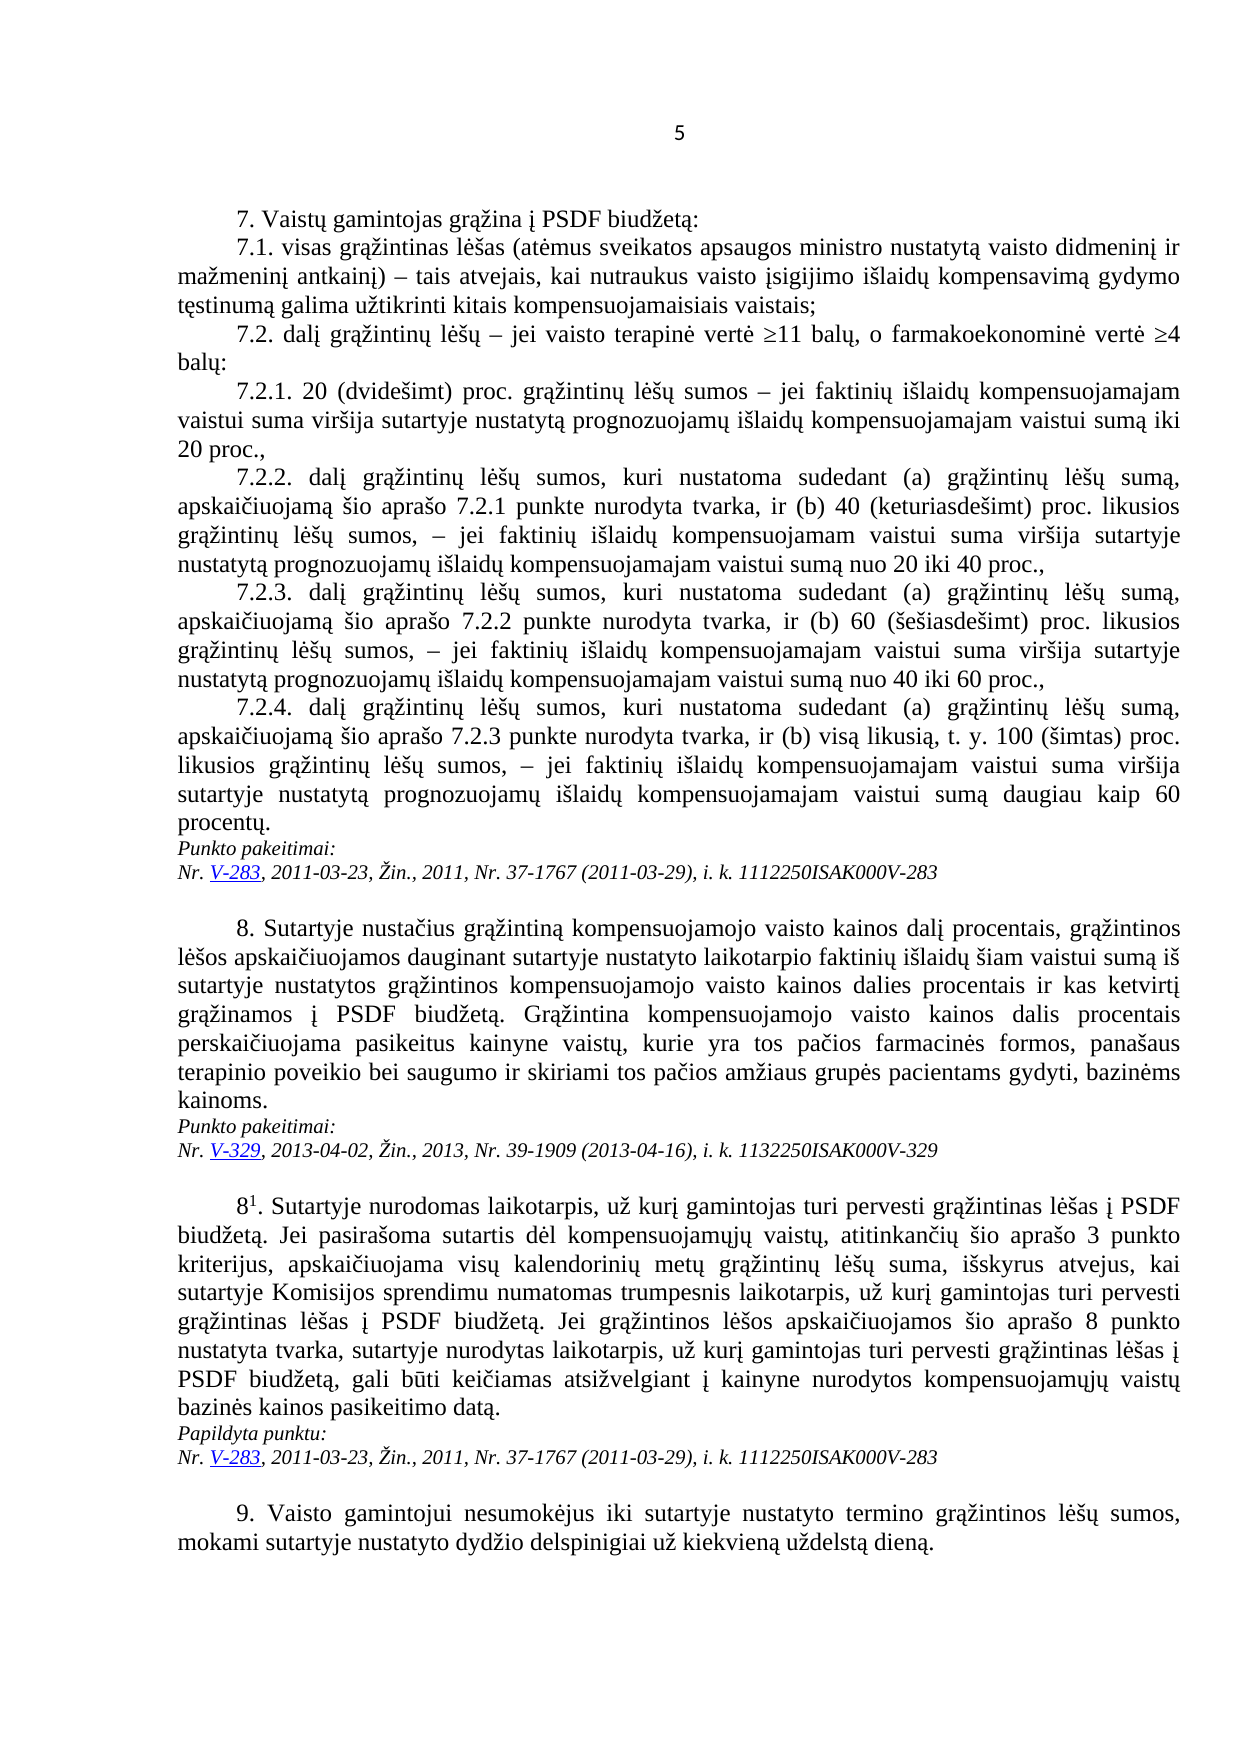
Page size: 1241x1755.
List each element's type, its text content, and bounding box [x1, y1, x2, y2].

text Nr. V-283, 2011-03-23, Žin., 2011, Nr. 37-1767 (2011-03-29), i. k. 1112250ISAK000V-283 [177, 1445, 1181, 1469]
text Punkto pakeitimai: [177, 1114, 1181, 1138]
text 7.1. visas grąžintinas lėšas (atėmus sveikatos apsaugos ministro nustatytą vaisto didmeninį ir mažmeninį antkainį) – tais atvejais, kai nutraukus vaisto įsigijimo išlaidų kompensavimą gydymo tęstinumą galima užtikrinti kitais kompensuojamaisiais vaistais; [177, 232, 1181, 319]
text 9. Vaisto gamintojui nesumokėjus iki sutartyje nustatyto termino grąžintinos lėšų sumos, mokami sutartyje nustatyto dydžio delspinigiai už kiekvieną uždelstą dieną. [177, 1498, 1181, 1556]
text 7.2.3. dalį grąžintinų lėšų sumos, kuri nustatoma sudedant (a) grąžintinų lėšų sumą, apskaičiuojamą šio aprašo 7.2.2 punkte nurodyta tvarka, ir (b) 60 (šešiasdešimt) proc. likusios grąžintinų lėšų sumos, – jei faktinių išlaidų kompensuojamajam vaistui suma viršija sutartyje nustatytą prognozuojamų išlaidų kompensuojamajam vaistui sumą nuo 40 iki 60 proc., [177, 577, 1181, 692]
text Nr. V-283, 2011-03-23, Žin., 2011, Nr. 37-1767 (2011-03-29), i. k. 1112250ISAK000V-283 [177, 860, 1181, 884]
text Punkto pakeitimai: [177, 836, 1181, 860]
text 7. Vaistų gamintojas grąžina į PSDF biudžetą: [177, 204, 1181, 232]
text Nr. V-329, 2013-04-02, Žin., 2013, Nr. 39-1909 (2013-04-16), i. k. 1132250ISAK000V-329 [177, 1138, 1181, 1162]
text 7.2.1. 20 (dvidešimt) proc. grąžintinų lėšų sumos – jei faktinių išlaidų kompensuojamajam vaistui suma viršija sutartyje nustatytą prognozuojamų išlaidų kompensuojamajam vaistui sumą iki 20 proc., [177, 376, 1181, 462]
text 7.2.4. dalį grąžintinų lėšų sumos, kuri nustatoma sudedant (a) grąžintinų lėšų sumą, apskaičiuojamą šio aprašo 7.2.3 punkte nurodyta tvarka, ir (b) visą likusią, t. y. 100 (šimtas) proc. likusios grąžintinų lėšų sumos, – jei faktinių išlaidų kompensuojamajam vaistui suma viršija sutartyje nustatytą prognozuojamų išlaidų kompensuojamajam vaistui sumą daugiau kaip 60 procentų. [177, 692, 1181, 836]
text 81. Sutartyje nurodomas laikotarpis, už kurį gamintojas turi pervesti grąžintinas lėšas į PSDF biudžetą. Jei pasirašoma sutartis dėl kompensuojamųjų vaistų, atitinkančių šio aprašo 3 punkto kriterijus, apskaičiuojama visų kalendorinių metų grąžintinų lėšų suma, išskyrus atvejus, kai sutartyje Komisijos sprendimu numatomas trumpesnis laikotarpis, už kurį gamintojas turi pervesti grąžintinas lėšas į PSDF biudžetą. Jei grąžintinos lėšos apskaičiuojamos šio aprašo 8 punkto nustatyta tvarka, sutartyje nurodytas laikotarpis, už kurį gamintojas turi pervesti grąžintinas lėšas į PSDF biudžetą, gali būti keičiamas atsižvelgiant į kainyne nurodytos kompensuojamųjų vaistų bazinės kainos pasikeitimo datą. [177, 1191, 1181, 1421]
text 8. Sutartyje nustačius grąžintiną kompensuojamojo vaisto kainos dalį procentais, grąžintinos lėšos apskaičiuojamos dauginant sutartyje nustatyto laikotarpio faktinių išlaidų šiam vaistui sumą iš sutartyje nustatytos grąžintinos kompensuojamojo vaisto kainos dalies procentais ir kas ketvirtį grąžinamos į PSDF biudžetą. Grąžintina kompensuojamojo vaisto kainos dalis procentais perskaičiuojama pasikeitus kainyne vaistų, kurie yra tos pačios farmacinės formos, panašaus terapinio poveikio bei saugumo ir skiriami tos pačios amžiaus grupės pacientams gydyti, bazinėms kainoms. [177, 913, 1181, 1114]
text Papildyta punktu: [177, 1421, 1181, 1445]
text 7.2.2. dalį grąžintinų lėšų sumos, kuri nustatoma sudedant (a) grąžintinų lėšų sumą, apskaičiuojamą šio aprašo 7.2.1 punkte nurodyta tvarka, ir (b) 40 (keturiasdešimt) proc. likusios grąžintinų lėšų sumos, – jei faktinių išlaidų kompensuojamam vaistui suma viršija sutartyje nustatytą prognozuojamų išlaidų kompensuojamajam vaistui sumą nuo 20 iki 40 proc., [177, 462, 1181, 577]
text 7.2. dalį grąžintinų lėšų – jei vaisto terapinė vertė ≥11 balų, o farmakoekonominė vertė ≥4 balų: [177, 319, 1181, 376]
